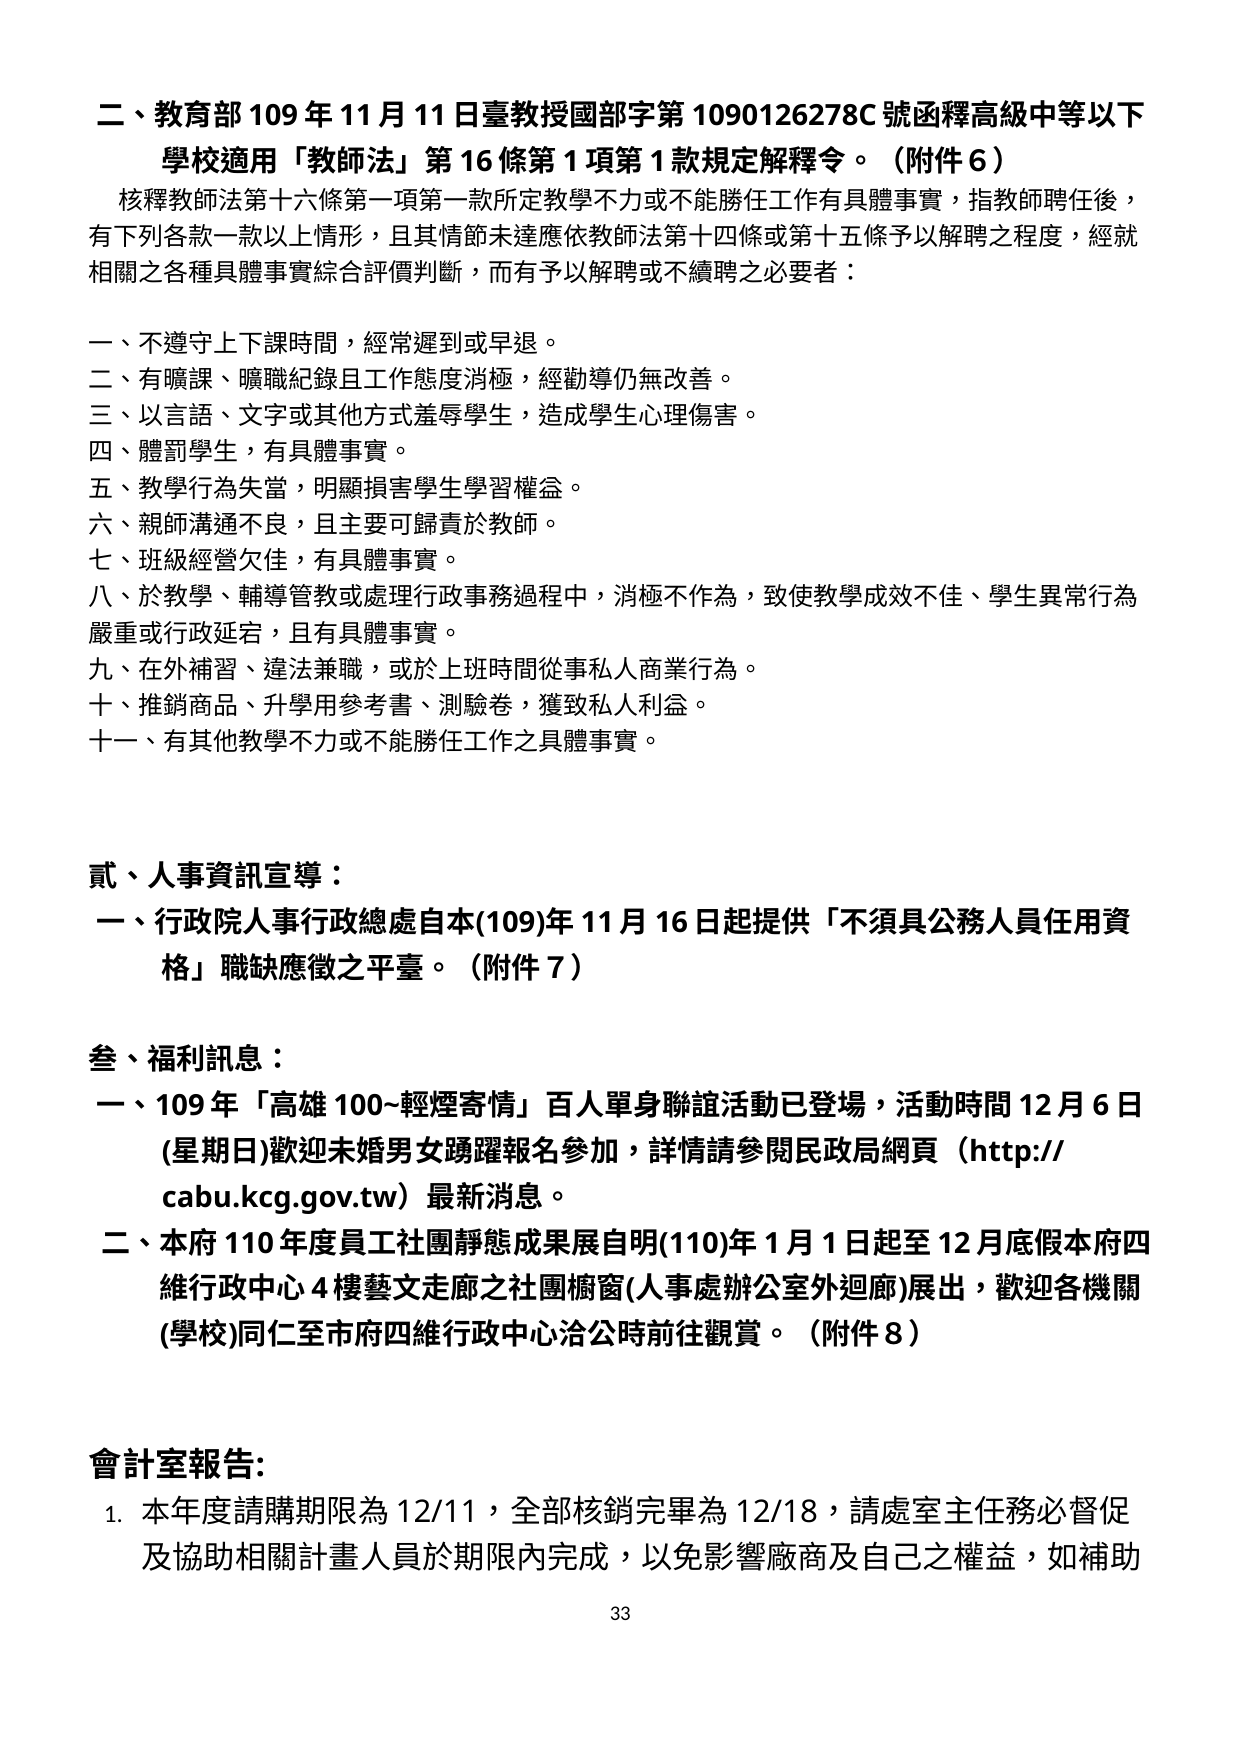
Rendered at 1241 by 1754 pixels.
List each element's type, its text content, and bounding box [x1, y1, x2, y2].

text 七、班級經營欠佳，有具體事實。 [89, 541, 1152, 577]
text 四、體罰學生，有具體事實。 [89, 432, 1152, 468]
text 二、教育部109年11月11日臺教授國部字第1090126278C號函釋高級中等以下學校適用「教師法」第16條第1項第1款規定解釋令。（附件６） [89, 89, 1152, 180]
text 一、不遵守上下課時間，經常遲到或早退。 [89, 323, 1152, 359]
text 九、在外補習、違法兼職，或於上班時間從事私人商業行為。 [89, 649, 1152, 686]
text 一、行政院人事行政總處自本(109)年11月16日起提供「不須具公務人員任用資格」職缺應徵之平臺。（附件７） [89, 896, 1152, 987]
text 貳、人事資訊宣導： [89, 850, 1152, 896]
text 二、本府110年度員工社團靜態成果展自明(110)年1月1日起至12月底假本府四維行政中心4樓藝文走廊之社團櫥窗(人事處辦公室外迴廊)展出，歡迎各機關(學校)同仁至市府四維行政中心洽公時前往觀賞。（附件８） [101, 1216, 1152, 1354]
text 五、教學行為失當，明顯損害學生學習權益。 [89, 468, 1152, 504]
text 叁、福利訊息： [89, 1033, 1152, 1079]
text 八、於教學、輔導管教或處理行政事務過程中，消極不作為，致使教學成效不佳、學生異常行為嚴重或行政延宕，且有具體事實。 [89, 577, 1152, 649]
text 會計室報告: [89, 1438, 1152, 1486]
text 一、109年「高雄100~輕煙寄情」百人單身聯誼活動已登場，活動時間12月6日(星期日)歡迎未婚男女踴躍報名參加，詳情請參閱民政局網頁（http://cabu.kcg.gov.tw）最新消息。 [89, 1079, 1152, 1216]
text 核釋教師法第十六條第一項第一款所定教學不力或不能勝任工作有具體事實，指教師聘任後，有下列各款一款以上情形，且其情節未達應依教師法第十四條或第十五條予以解聘之程度，經就相關之各種具體事實綜合評價判斷，而有予以解聘或不續聘之必要者： [89, 180, 1152, 289]
list 本年度請購期限為12/11，全部核銷完畢為12/18，請處室主任務必督促及協助相關計畫人員於期限內完成，以免影響廠商及自己之權益，如補助 [104, 1486, 1152, 1577]
text 二、有曠課、曠職紀錄且工作態度消極，經勸導仍無改善。 [89, 359, 1152, 396]
text 十一、有其他教學不力或不能勝任工作之具體事實。 [89, 722, 1152, 758]
text 六、親師溝通不良，且主要可歸責於教師。 [89, 504, 1152, 541]
text 三、以言語、文字或其他方式羞辱學生，造成學生心理傷害。 [89, 396, 1152, 432]
text 十、推銷商品、升學用參考書、測驗卷，獲致私人利益。 [89, 686, 1152, 722]
